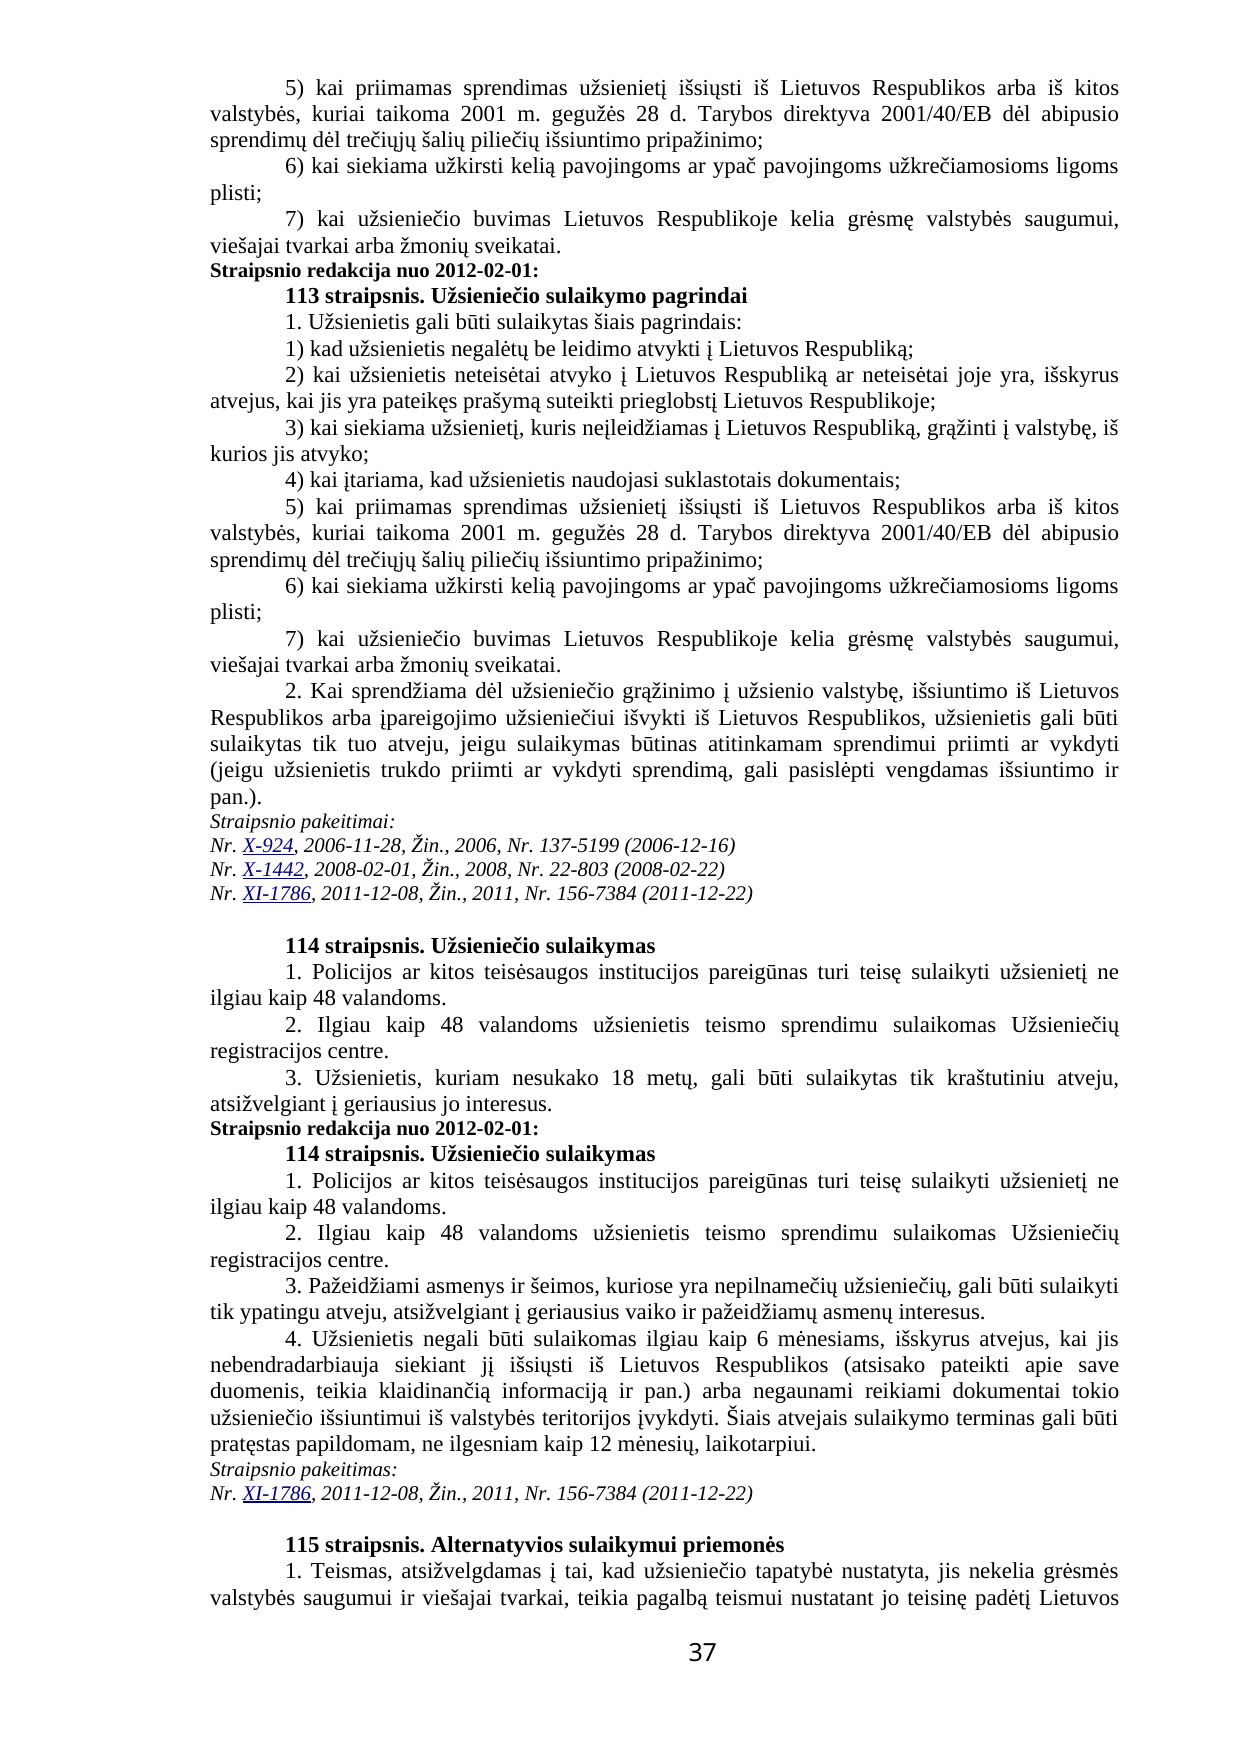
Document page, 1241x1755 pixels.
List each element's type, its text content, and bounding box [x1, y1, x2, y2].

text 7) kai užsieniečio buvimas Lietuvos Respublikoje kelia grėsmę valstybės saugumui, viešajai tvarkai arba žmonių sveikatai. [210, 625, 1120, 677]
text Nr. X-1442, 2008-02-01, Žin., 2008, Nr. 22-803 (2008-02-22) [210, 857, 1120, 881]
text 115 straipsnis. Alternatyvios sulaikymui priemonės [210, 1531, 1120, 1557]
text 3) kai siekiama užsienietį, kuris neįleidžiamas į Lietuvos Respubliką, grąžinti į valstybę, iš kurios jis atvyko; [210, 414, 1120, 467]
text Straipsnio redakcija nuo 2012-02-01: [210, 258, 1120, 282]
text 3. Pažeidžiami asmenys ir šeimos, kuriose yra nepilnamečių užsieniečių, gali būti sulaikyti tik ypatingu atveju, atsižvelgiant į geriausius vaiko ir pažeidžiamų asmenų interesus. [210, 1272, 1120, 1325]
text 2. Ilgiau kaip 48 valandoms užsienietis teismo sprendimu sulaikomas Užsieniečių registracijos centre. [210, 1219, 1120, 1272]
text Straipsnio redakcija nuo 2012-02-01: [210, 1116, 1120, 1140]
text 114 straipsnis. Užsieniečio sulaikymas [210, 932, 1120, 958]
text Nr. X-924, 2006-11-28, Žin., 2006, Nr. 137-5199 (2006-12-16) [210, 833, 1120, 857]
text Nr. XI-1786, 2011-12-08, Žin., 2011, Nr. 156-7384 (2011-12-22) [210, 1481, 1120, 1505]
text 1) kad užsienietis negalėtų be leidimo atvykti į Lietuvos Respubliką; [210, 335, 1120, 361]
text 2. Ilgiau kaip 48 valandoms užsienietis teismo sprendimu sulaikomas Užsieniečių registracijos centre. [210, 1011, 1120, 1063]
text 113 straipsnis. Užsieniečio sulaikymo pagrindai [210, 282, 1120, 308]
text 6) kai siekiama užkirsti kelią pavojingoms ar ypač pavojingoms užkrečiamosioms ligoms plisti; [210, 572, 1120, 625]
text Straipsnio pakeitimai: [210, 809, 1120, 833]
text 7) kai užsieniečio buvimas Lietuvos Respublikoje kelia grėsmę valstybės saugumui, viešajai tvarkai arba žmonių sveikatai. [210, 205, 1120, 258]
text 3. Užsienietis, kuriam nesukako 18 metų, gali būti sulaikytas tik kraštutiniu atveju, atsižvelgiant į geriausius jo interesus. [210, 1063, 1120, 1116]
text 5) kai priimamas sprendimas užsienietį išsiųsti iš Lietuvos Respublikos arba iš kitos valstybės, kuriai taikoma 2001 m. gegužės 28 d. Tarybos direktyva 2001/40/EB dėl abipusio sprendimų dėl trečiųjų šalių piliečių išsiuntimo pripažinimo; [210, 493, 1120, 572]
text 1. Policijos ar kitos teisėsaugos institucijos pareigūnas turi teisę sulaikyti užsienietį ne ilgiau kaip 48 valandoms. [210, 958, 1120, 1011]
text 6) kai siekiama užkirsti kelią pavojingoms ar ypač pavojingoms užkrečiamosioms ligoms plisti; [210, 153, 1120, 205]
text 4. Užsienietis negali būti sulaikomas ilgiau kaip 6 mėnesiams, išskyrus atvejus, kai jis nebendradarbiauja siekiant jį išsiųsti iš Lietuvos Respublikos (atsisako pateikti apie save duomenis, teikia klaidinančią informaciją ir pan.) arba negaunami reikiami dokumentai tokio užsieniečio išsiuntimui iš valstybės teritorijos įvykdyti. Šiais atvejais sulaikymo terminas gali būti pratęstas papildomam, ne ilgesniam kaip 12 mėnesių, laikotarpiui. [210, 1325, 1120, 1457]
text 114 straipsnis. Užsieniečio sulaikymas [210, 1140, 1120, 1167]
text 1. Užsienietis gali būti sulaikytas šiais pagrindais: [210, 308, 1120, 335]
text 2) kai užsienietis neteisėtai atvyko į Lietuvos Respubliką ar neteisėtai joje yra, išskyrus atvejus, kai jis yra pateikęs prašymą suteikti prieglobstį Lietuvos Respublikoje; [210, 361, 1120, 414]
text 1. Teismas, atsižvelgdamas į tai, kad užsieniečio tapatybė nustatyta, jis nekelia grėsmės valstybės saugumui ir viešajai tvarkai, teikia pagalbą teismui nustatant jo teisinę padėtį Lietuvos [210, 1557, 1120, 1610]
text 1. Policijos ar kitos teisėsaugos institucijos pareigūnas turi teisę sulaikyti užsienietį ne ilgiau kaip 48 valandoms. [210, 1167, 1120, 1219]
text Straipsnio pakeitimas: [210, 1457, 1120, 1481]
text Nr. XI-1786, 2011-12-08, Žin., 2011, Nr. 156-7384 (2011-12-22) [210, 881, 1120, 905]
text 2. Kai sprendžiama dėl užsieniečio grąžinimo į užsienio valstybę, išsiuntimo iš Lietuvos Respublikos arba įpareigojimo užsieniečiui išvykti iš Lietuvos Respublikos, užsienietis gali būti sulaikytas tik tuo atveju, jeigu sulaikymas būtinas atitinkamam sprendimui priimti ar vykdyti (jeigu užsienietis trukdo priimti ar vykdyti sprendimą, gali pasislėpti vengdamas išsiuntimo ir pan.). [210, 677, 1120, 809]
text 4) kai įtariama, kad užsienietis naudojasi suklastotais dokumentais; [210, 467, 1120, 493]
text 5) kai priimamas sprendimas užsienietį išsiųsti iš Lietuvos Respublikos arba iš kitos valstybės, kuriai taikoma 2001 m. gegužės 28 d. Tarybos direktyva 2001/40/EB dėl abipusio sprendimų dėl trečiųjų šalių piliečių išsiuntimo pripažinimo; [210, 73, 1120, 153]
